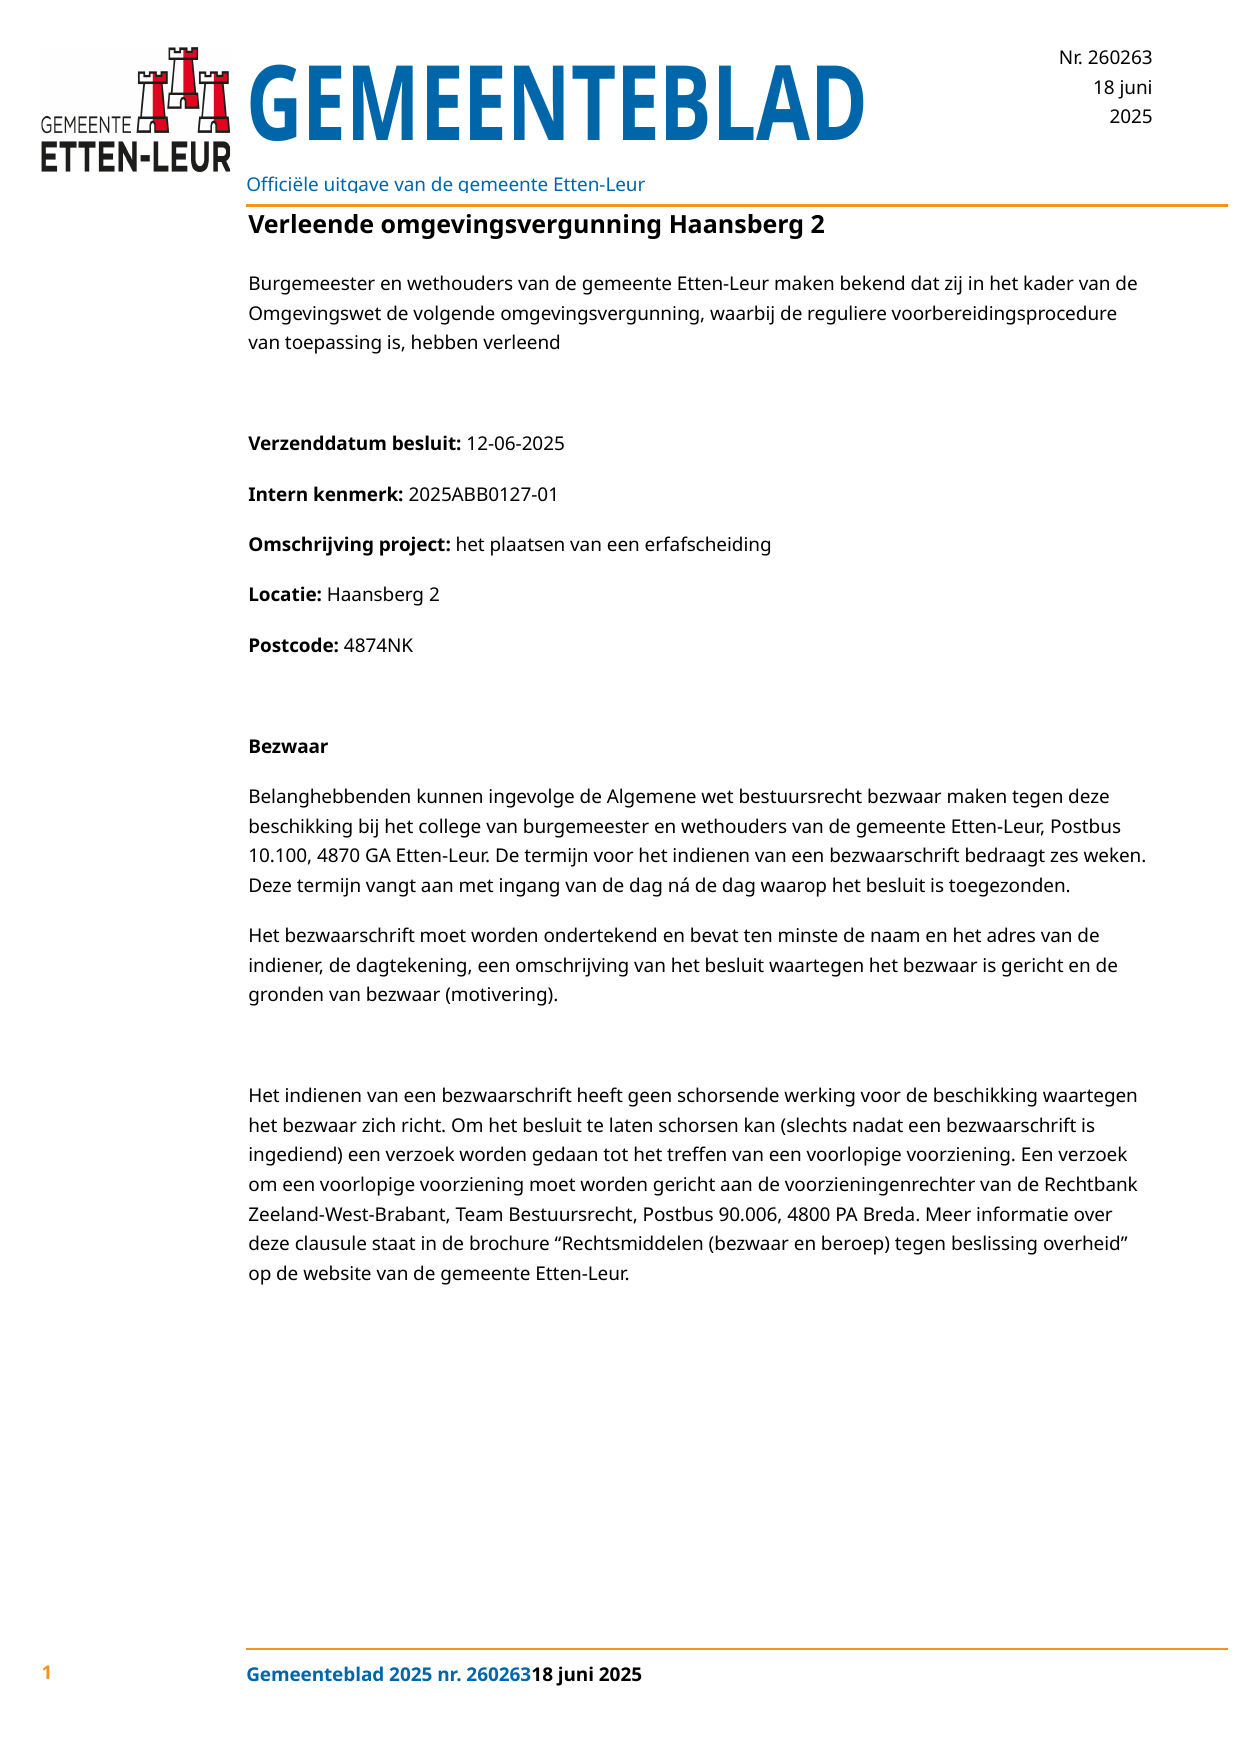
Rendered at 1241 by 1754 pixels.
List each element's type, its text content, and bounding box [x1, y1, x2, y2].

text Postcode: 4874NK [248, 632, 1152, 658]
text Bezwaar [248, 733, 1152, 758]
text Verleende omgevingsvergunning Haansberg 2 [248, 207, 1152, 241]
text Locatie: Haansberg 2 [248, 582, 1152, 607]
text Burgemeester en wethouders van de gemeente Etten-Leur maken bekend dat zij in het kader van de Omgevingswet de volgende omgevingsvergunning, waarbij de reguliere voorbereidingsprocedure van toepassing is, hebben verleend [248, 270, 1152, 355]
text Omschrijving project: het plaatsen van een erfafscheiding [248, 531, 1152, 557]
text Het bezwaarschrift moet worden ondertekend en bevat ten minste de naam en het adres van de indiener, de dagtekening, een omschrijving van het besluit waartegen het bezwaar is gericht en de gronden van bezwaar (motivering). [248, 922, 1152, 1007]
picture [41, 47, 231, 172]
text Intern kenmerk: 2025ABB0127-01 [248, 481, 1152, 506]
text Het indienen van een bezwaarschrift heeft geen schorsende werking voor de beschikking waartegen het bezwaar zich richt. Om het besluit te laten schorsen kan (slechts nadat een bezwaarschrift is ingediend) een verzoek worden gedaan tot het treffen van een voorlopige voorziening. Een verzoek om een voorlopige voorziening moet worden gericht aan de voorzieningenrechter van de Rechtbank Zeeland-West-Brabant, Team Bestuursrecht, Postbus 90.006, 4800 PA Breda. Meer informatie over deze clausule staat in de brochure “Rechtsmiddelen (bezwaar en beroep) tegen beslissing overheid” op de website van de gemeente Etten-Leur. [248, 1082, 1152, 1286]
text Verzenddatum besluit: 12-06-2025 [248, 430, 1152, 456]
text Belanghebbenden kunnen ingevolge de Algemene wet bestuursrecht bezwaar maken tegen deze beschikking bij het college van burgemeester en wethouders van de gemeente Etten-Leur, Postbus 10.100, 4870 GA Etten-Leur. De termijn voor het indienen van een bezwaarschrift bedraagt zes weken. Deze termijn vangt aan met ingang van de dag ná de dag waarop het besluit is toegezonden. [248, 783, 1152, 898]
